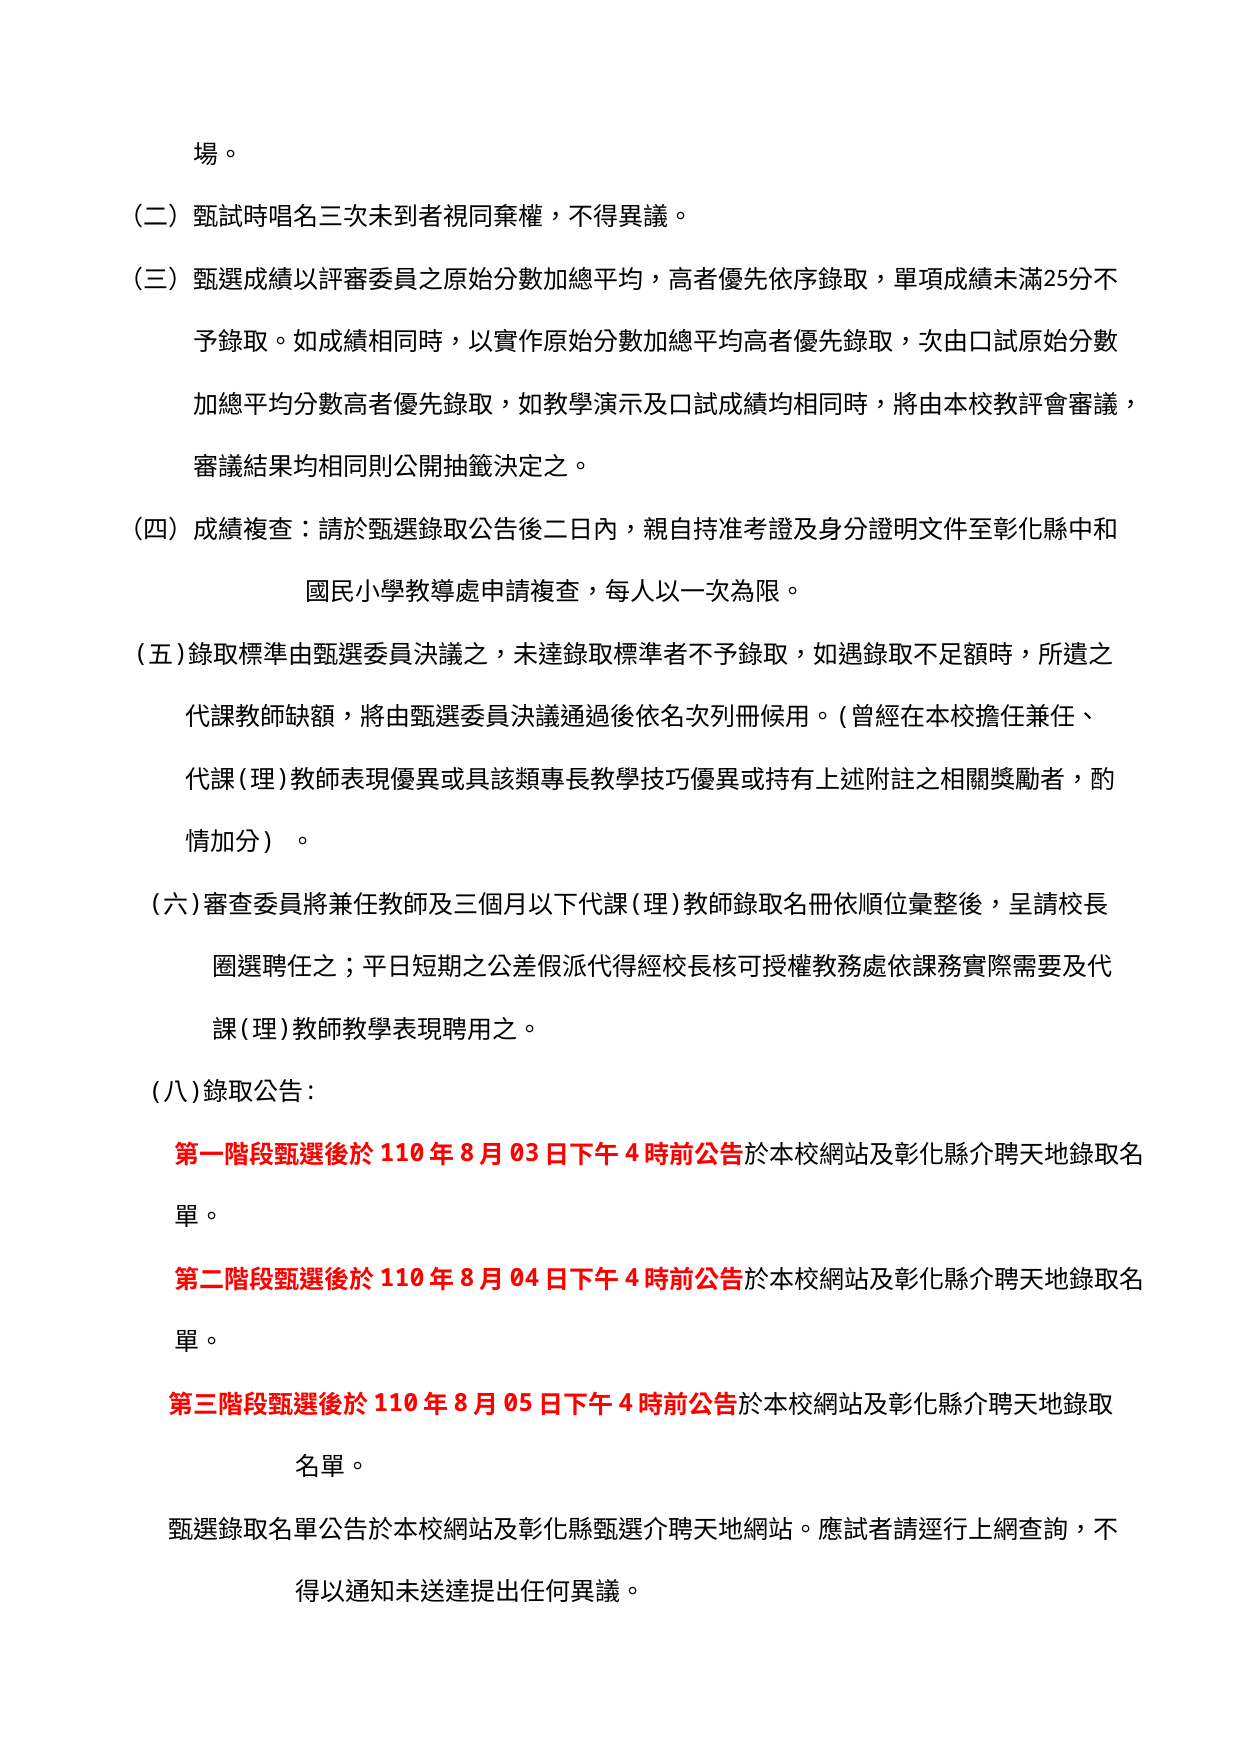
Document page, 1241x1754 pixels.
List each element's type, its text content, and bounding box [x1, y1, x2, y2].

text （二）甄試時唱名三次未到者視同棄權，不得異議。 [118, 173, 1122, 236]
text (八)錄取公告: [118, 1048, 1122, 1111]
text 第三階段甄選後於110年8月05日下午4時前公告於本校網站及彰化縣介聘天地錄取名單。 [168, 1361, 1122, 1486]
text （四）成績複查：請於甄選錄取公告後二日內，親自持准考證及身分證明文件至彰化縣中和國民小學教導處申請複查，每人以一次為限。 [118, 486, 1122, 611]
text (五)錄取標準由甄選委員決議之，未達錄取標準者不予錄取，如遇錄取不足額時，所遺之代課教師缺額，將由甄選委員決議通過後依名次列冊候用。(曾經在本校擔任兼任、代課(理)教師表現優異或具該類專長教學技巧優異或持有上述附註之相關獎勵者，酌情加分) 。 [118, 611, 1122, 861]
text 甄選錄取名單公告於本校網站及彰化縣甄選介聘天地網站。應試者請逕行上網查詢，不得以通知未送達提出任何異議。 [168, 1486, 1122, 1611]
text 第一階段甄選後於110年8月03日下午4時前公告於本校網站及彰化縣介聘天地錄取名單。 [174, 1111, 1149, 1236]
text （三）甄選成績以評審委員之原始分數加總平均，高者優先依序錄取，單項成績未滿25分不予錄取。如成績相同時，以實作原始分數加總平均高者優先錄取，次由口試原始分數加總平均分數高者優先錄取，如教學演示及口試成績均相同時，將由本校教評會審議，審議結果均相同則公開抽籤決定之。 [118, 236, 1122, 486]
text (六)審查委員將兼任教師及三個月以下代課(理)教師錄取名冊依順位彙整後，呈請校長圈選聘任之；平日短期之公差假派代得經校長核可授權教務處依課務實際需要及代課(理)教師教學表現聘用之。 [118, 861, 1122, 1048]
text 場。 [118, 111, 1122, 173]
text 第二階段甄選後於110年8月04日下午4時前公告於本校網站及彰化縣介聘天地錄取名單。 [174, 1236, 1168, 1361]
